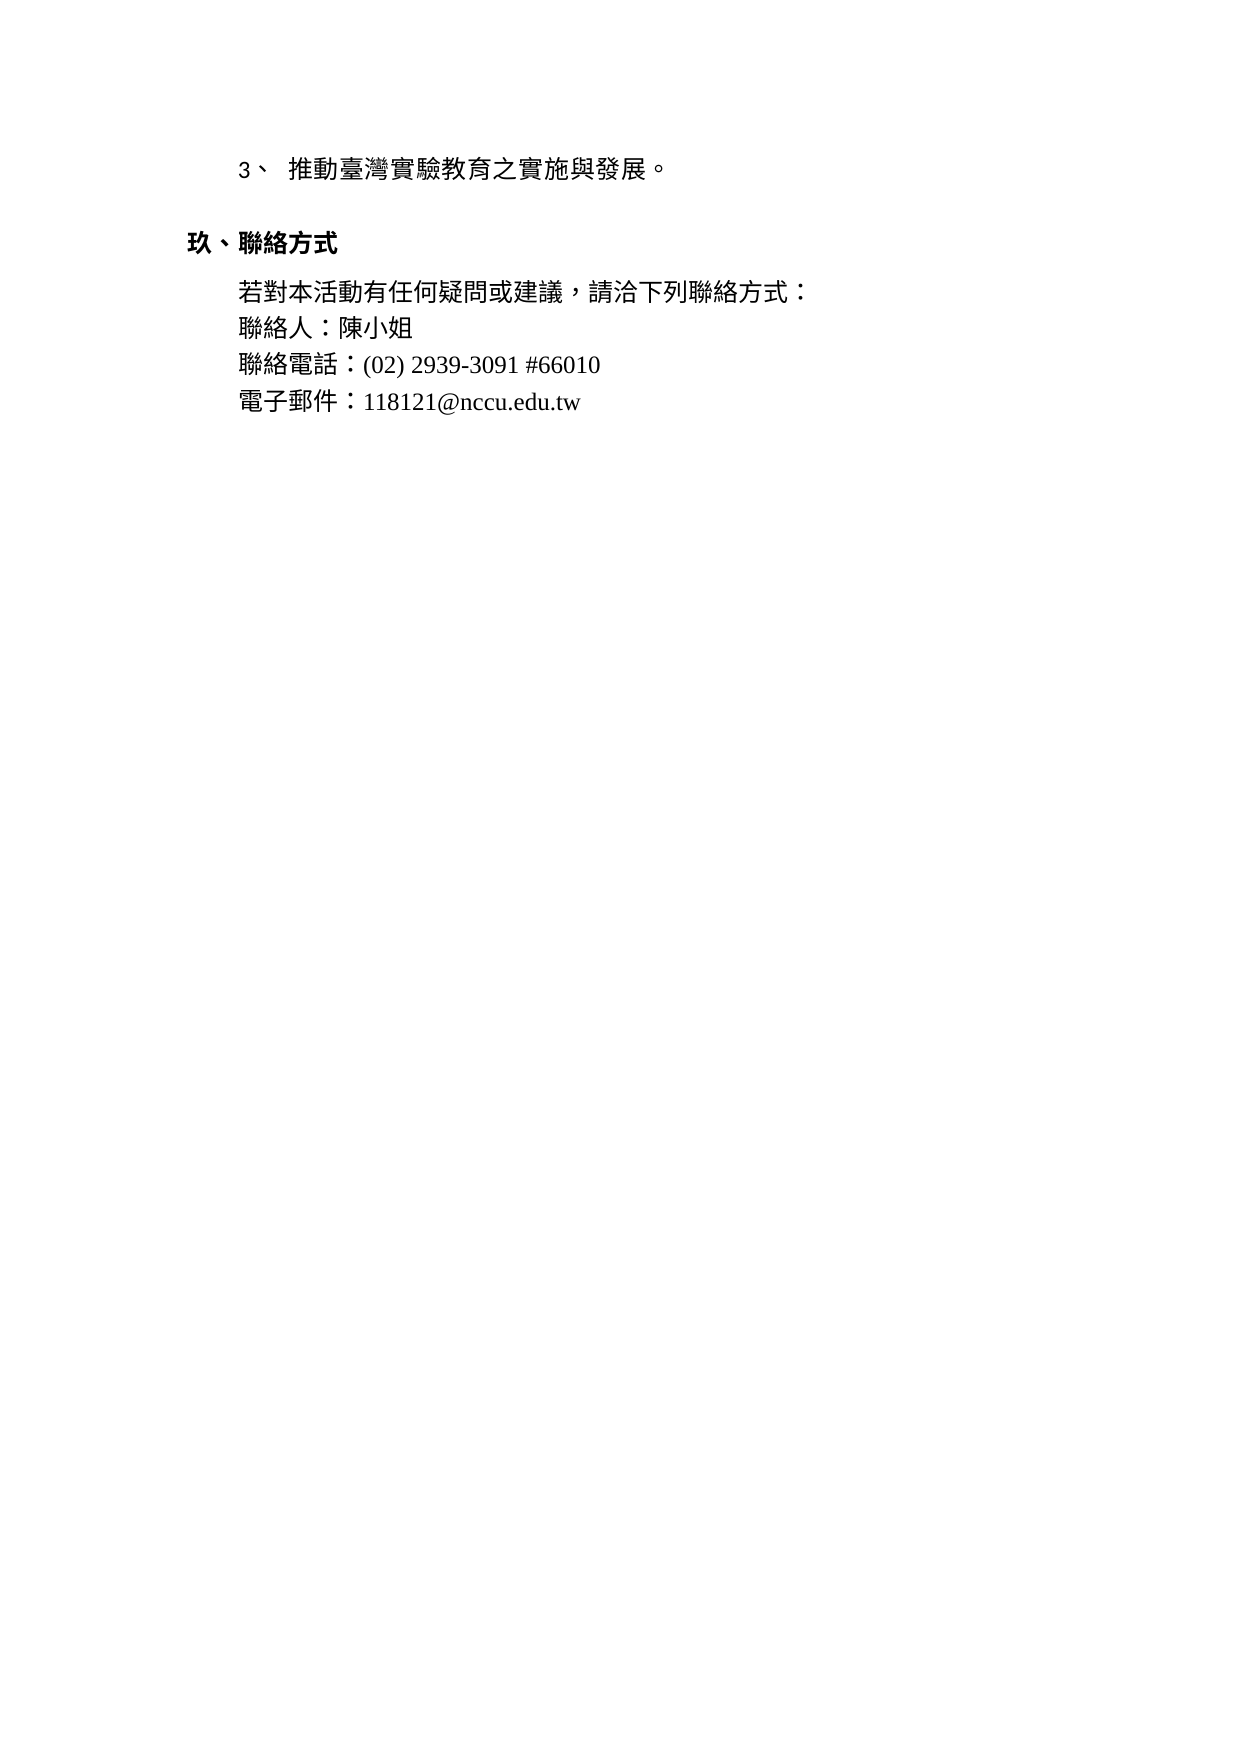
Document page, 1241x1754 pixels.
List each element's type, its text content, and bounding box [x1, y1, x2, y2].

text 電子郵件：118121@nccu.edu.tw [238, 381, 1053, 417]
text 聯絡電話：(02) 2939-3091 #66010 [238, 345, 1053, 381]
list 聯絡方式 [187, 224, 1053, 260]
text 聯絡人：陳小姐 [238, 309, 1053, 345]
text 若對本活動有任何疑問或建議，請洽下列聯絡方式： [238, 272, 1053, 309]
list 推動臺灣實驗教育之實施與發展。 [238, 150, 1053, 186]
